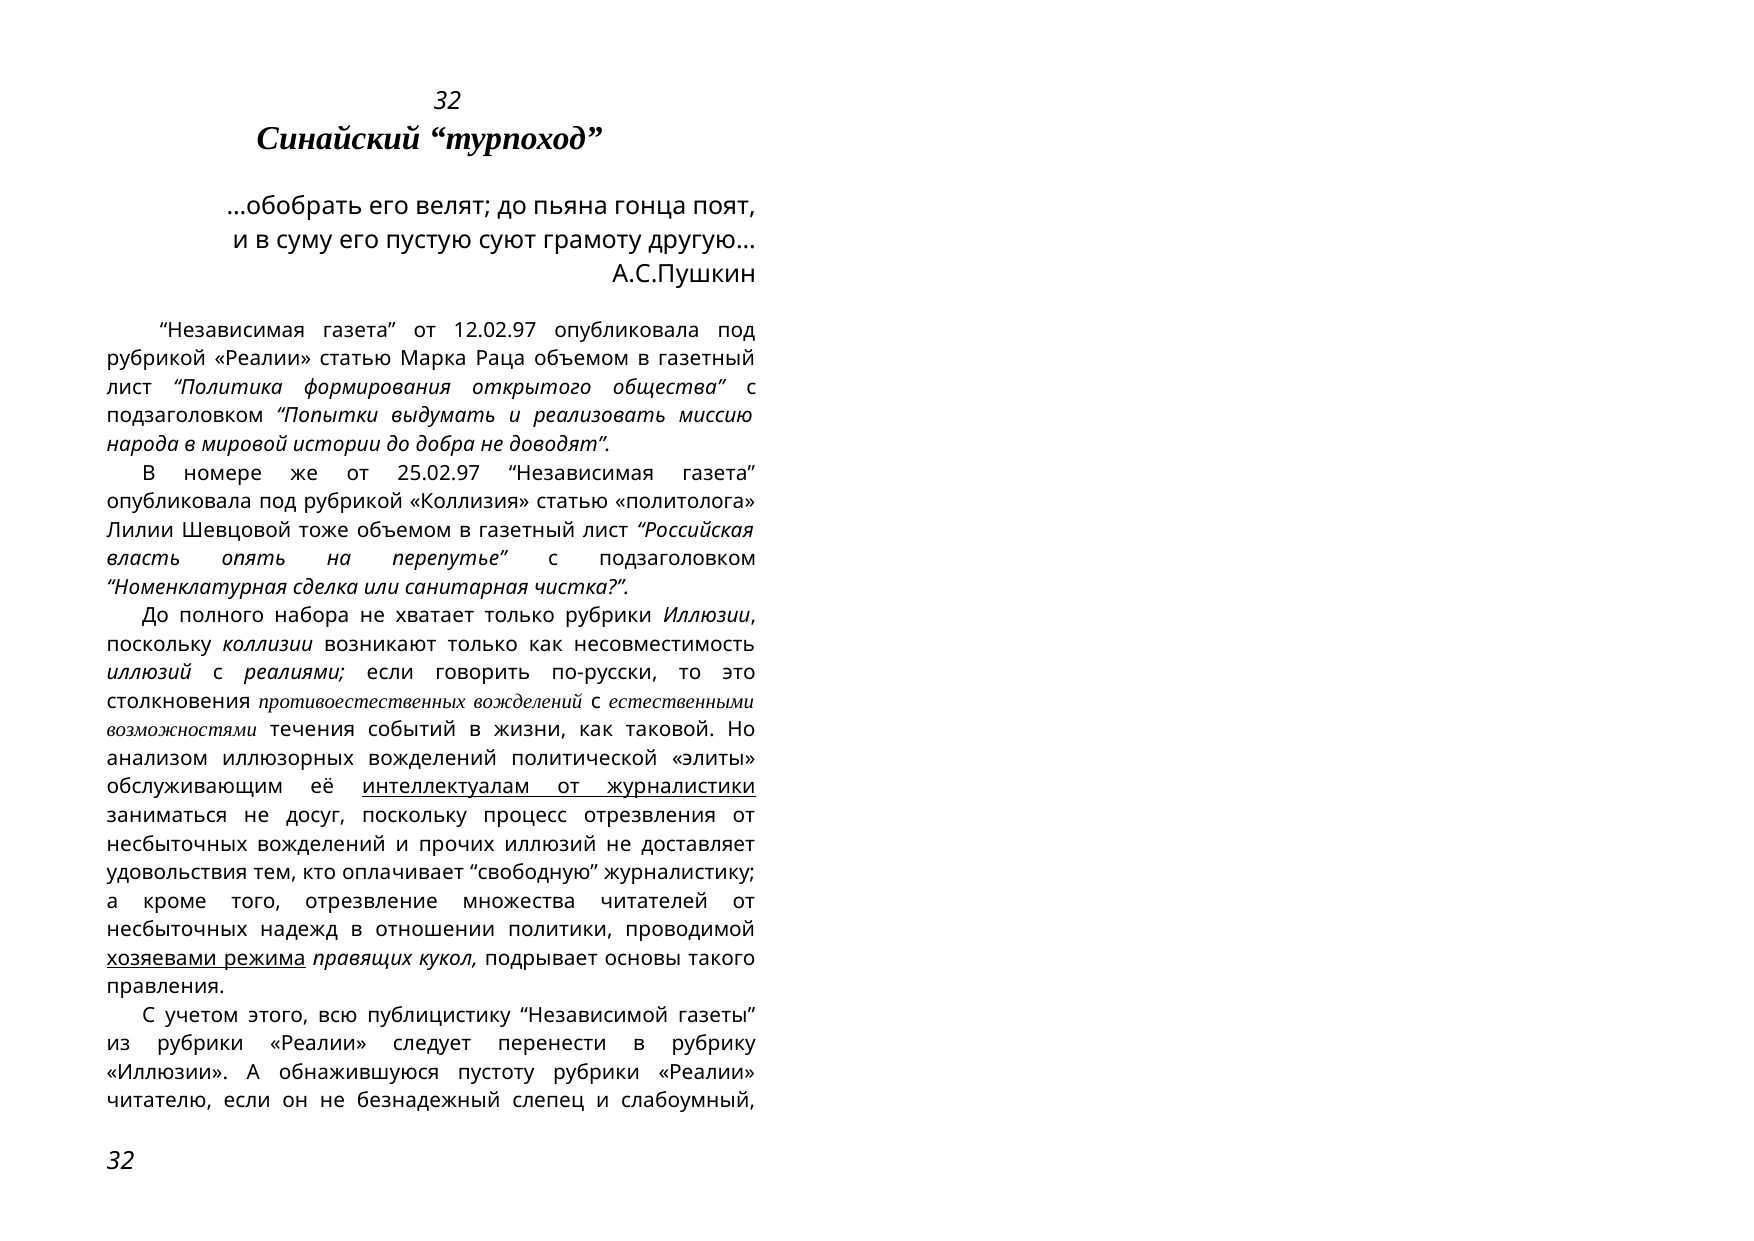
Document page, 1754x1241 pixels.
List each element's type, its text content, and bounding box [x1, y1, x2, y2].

text А.С.Пушкин [106, 256, 756, 290]
text В номере же от 25.02.97 “Независимая газета” опубликовала под рубрикой «Коллизия» статью «политолога» Лилии Шевцовой тоже объемом в газетный лист “Российская власть опять на перепутье” с подзаголовком “Номенклатурная сделка или санитарная чистка?”. [106, 457, 756, 600]
text ...обобрать его велят; до пьяна гонца поят, и в суму его пустую суют грамоту другую... [106, 188, 756, 256]
subtitle Синайский “турпоход” [106, 118, 756, 157]
text “Независимая газета” от 12.02.97 опубликовала под рубрикой «Реалии» статью Марка Раца объемом в газетный лист “Политика формирования открытого общества” с подзаголовком “Попытки выдумать и реализовать миссию народа в мировой истории до добра не доводят”. [106, 315, 756, 457]
text С учетом этого, всю публицистику “Независимой газеты” из рубрики «Реалии» следует перенести в рубрику «Иллюзии». А обнажившуюся пустоту рубрики «Реалии» читателю, если он не безнадежный слепец и слабоумный, [106, 1000, 756, 1114]
text До полного набора не хватает только рубрики Иллюзии, поскольку коллизии возникают только как несовместимость иллюзий с реалиями; если говорить по-русски, то это столкновения противоестественных вожделений с естественными возможностями течения событий в жизни, как таковой. Но анализом иллюзорных вожделений политической «элиты» обслуживающим её интеллектуалам от журналистики заниматься не досуг, поскольку процесс отрезвления от несбыточных вожделений и прочих иллюзий не доставляет удовольствия тем, кто оплачивает “свободную” журналистику; а кроме того, отрезвление множества читателей от несбыточных надежд в отношении политики, проводимой хозяевами режима правящих кукол, подрывает основы такого правления. [106, 600, 756, 1000]
